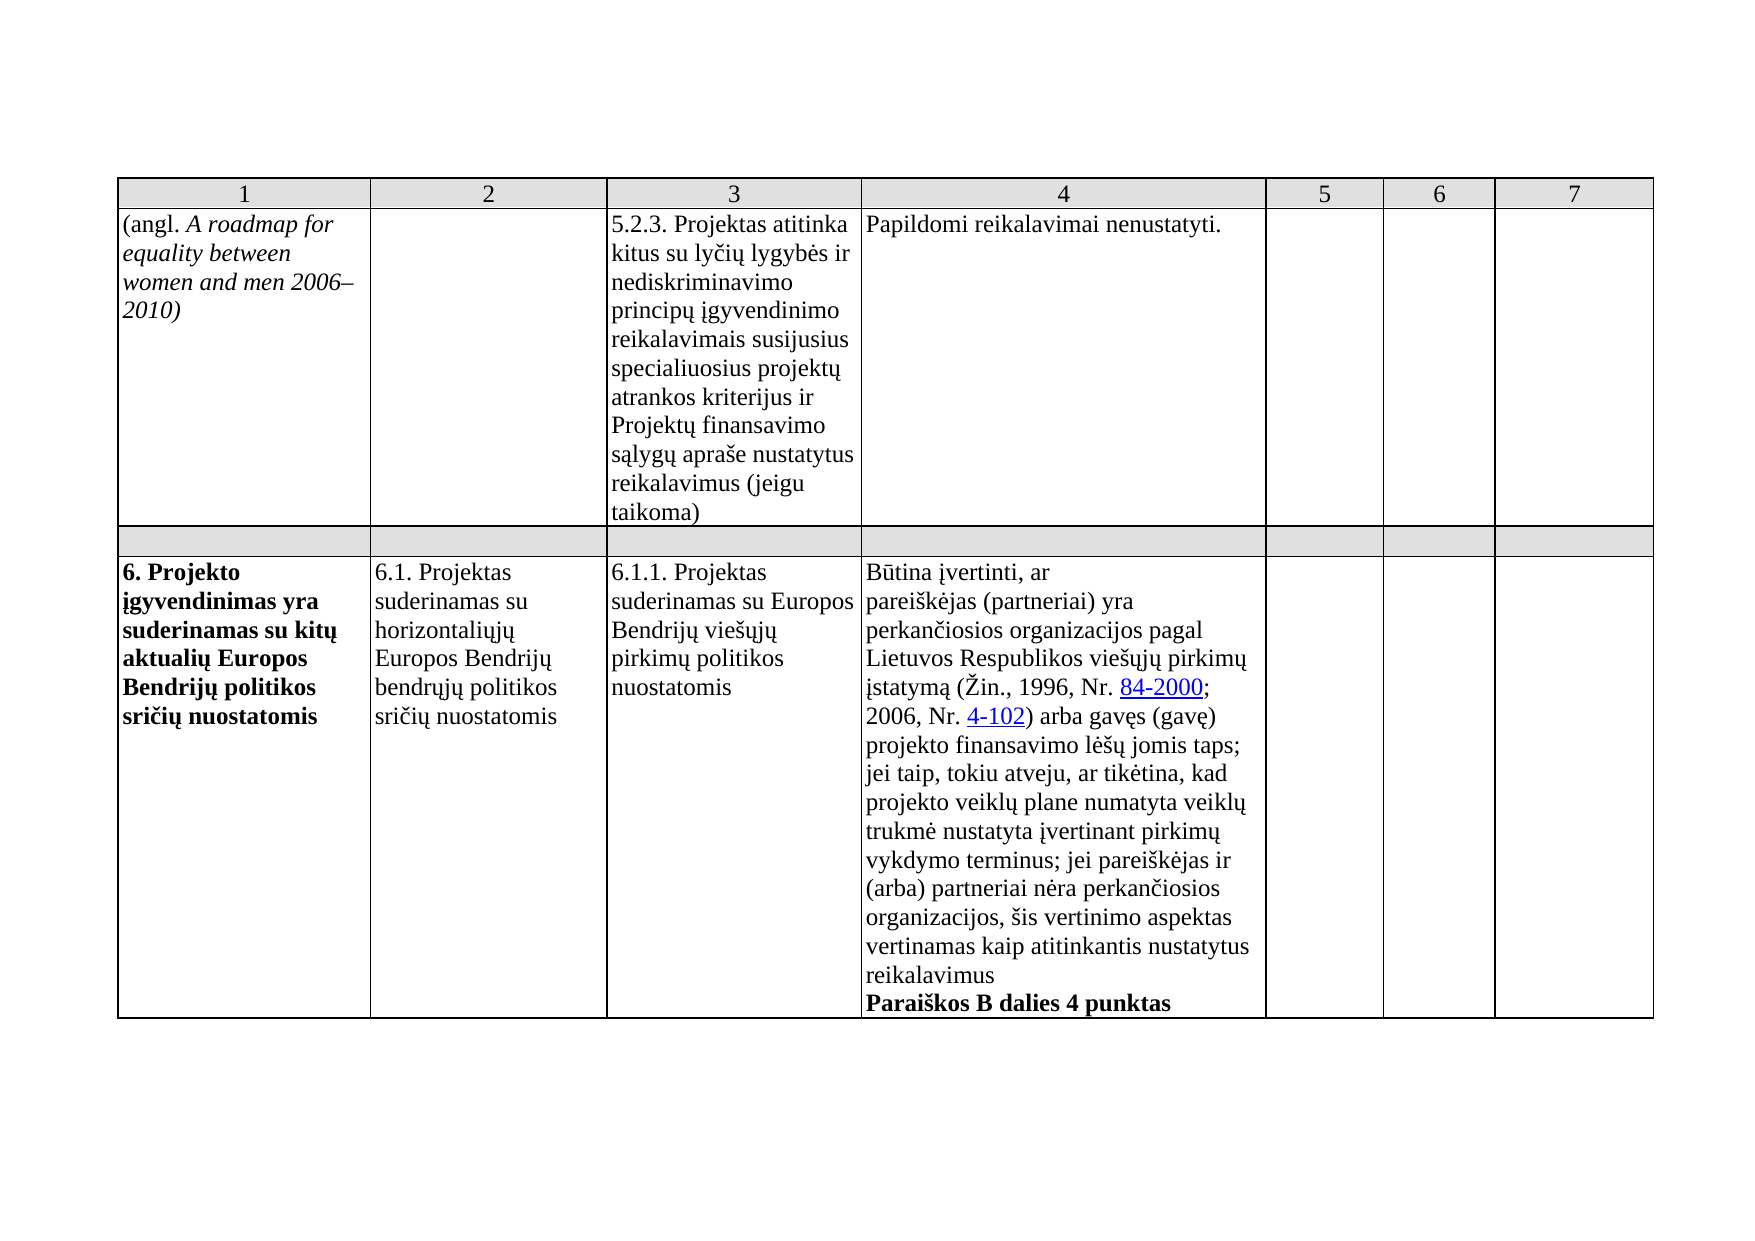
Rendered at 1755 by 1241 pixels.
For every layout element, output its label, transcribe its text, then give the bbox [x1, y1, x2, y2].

table_cell [862, 527, 1265, 556]
table_header 1 [119, 179, 370, 207]
table_cell [1384, 557, 1494, 1017]
table_header 7 [1496, 179, 1653, 207]
table_header 3 [608, 179, 861, 207]
table_cell [1267, 557, 1383, 1017]
table_header 5 [1267, 179, 1383, 207]
table_cell 6. Projekto įgyvendinimas yra suderinamas su kitų aktualių Europos Bendrijų politikos sričių nuostatomis [119, 557, 370, 1017]
table_cell [1496, 527, 1653, 556]
table_cell [119, 527, 370, 556]
table_cell [1267, 527, 1383, 556]
table_header 6 [1384, 179, 1494, 207]
table_cell Papildomi reikalavimai nenustatyti. [862, 209, 1265, 525]
table_cell [1496, 557, 1653, 1017]
table_cell [1267, 209, 1383, 525]
table_cell Būtina įvertinti, ar pareiškėjas (partneriai) yra perkančiosios organizacijos pagal Lietuvos Respublikos viešųjų pirkimų įstatymą (Žin., 1996, Nr. 84-2000; 2006, Nr. 4-102) arba gavęs (gavę) projekto finansavimo lėšų jomis taps; jei taip, tokiu atveju, ar tikėtina, kad projekto veiklų plane numatyta veiklų trukmė nustatyta įvertinant pirkimų vykdymo terminus; jei pareiškėjas ir (arba) partneriai nėra perkančiosios organizacijos, šis vertinimo aspektas vertinamas kaip atitinkantis nustatytus reikalavimus Paraiškos B dalies 4 punktas [862, 557, 1265, 1017]
table_cell (angl. A roadmap for equality between women and men 2006–2010) [119, 209, 370, 525]
table_cell [1384, 527, 1494, 556]
table_cell 6.1. Projektas suderinamas su horizontaliųjų Europos Bendrijų bendrųjų politikos sričių nuostatomis [371, 557, 606, 1017]
table_cell [1496, 209, 1653, 525]
table_cell 5.2.3. Projektas atitinka kitus su lyčių lygybės ir nediskriminavimo principų įgyvendinimo reikalavimais susijusius specialiuosius projektų atrankos kriterijus ir Projektų finansavimo sąlygų apraše nustatytus reikalavimus (jeigu taikoma) [608, 209, 861, 525]
table_header 2 [371, 179, 606, 207]
table_cell [608, 527, 861, 556]
table_header 4 [862, 179, 1265, 207]
table_cell [1384, 209, 1494, 525]
table_cell [371, 209, 606, 525]
table_cell [371, 527, 606, 556]
table_cell 6.1.1. Projektas suderinamas su Europos Bendrijų viešųjų pirkimų politikos nuostatomis [608, 557, 861, 1017]
